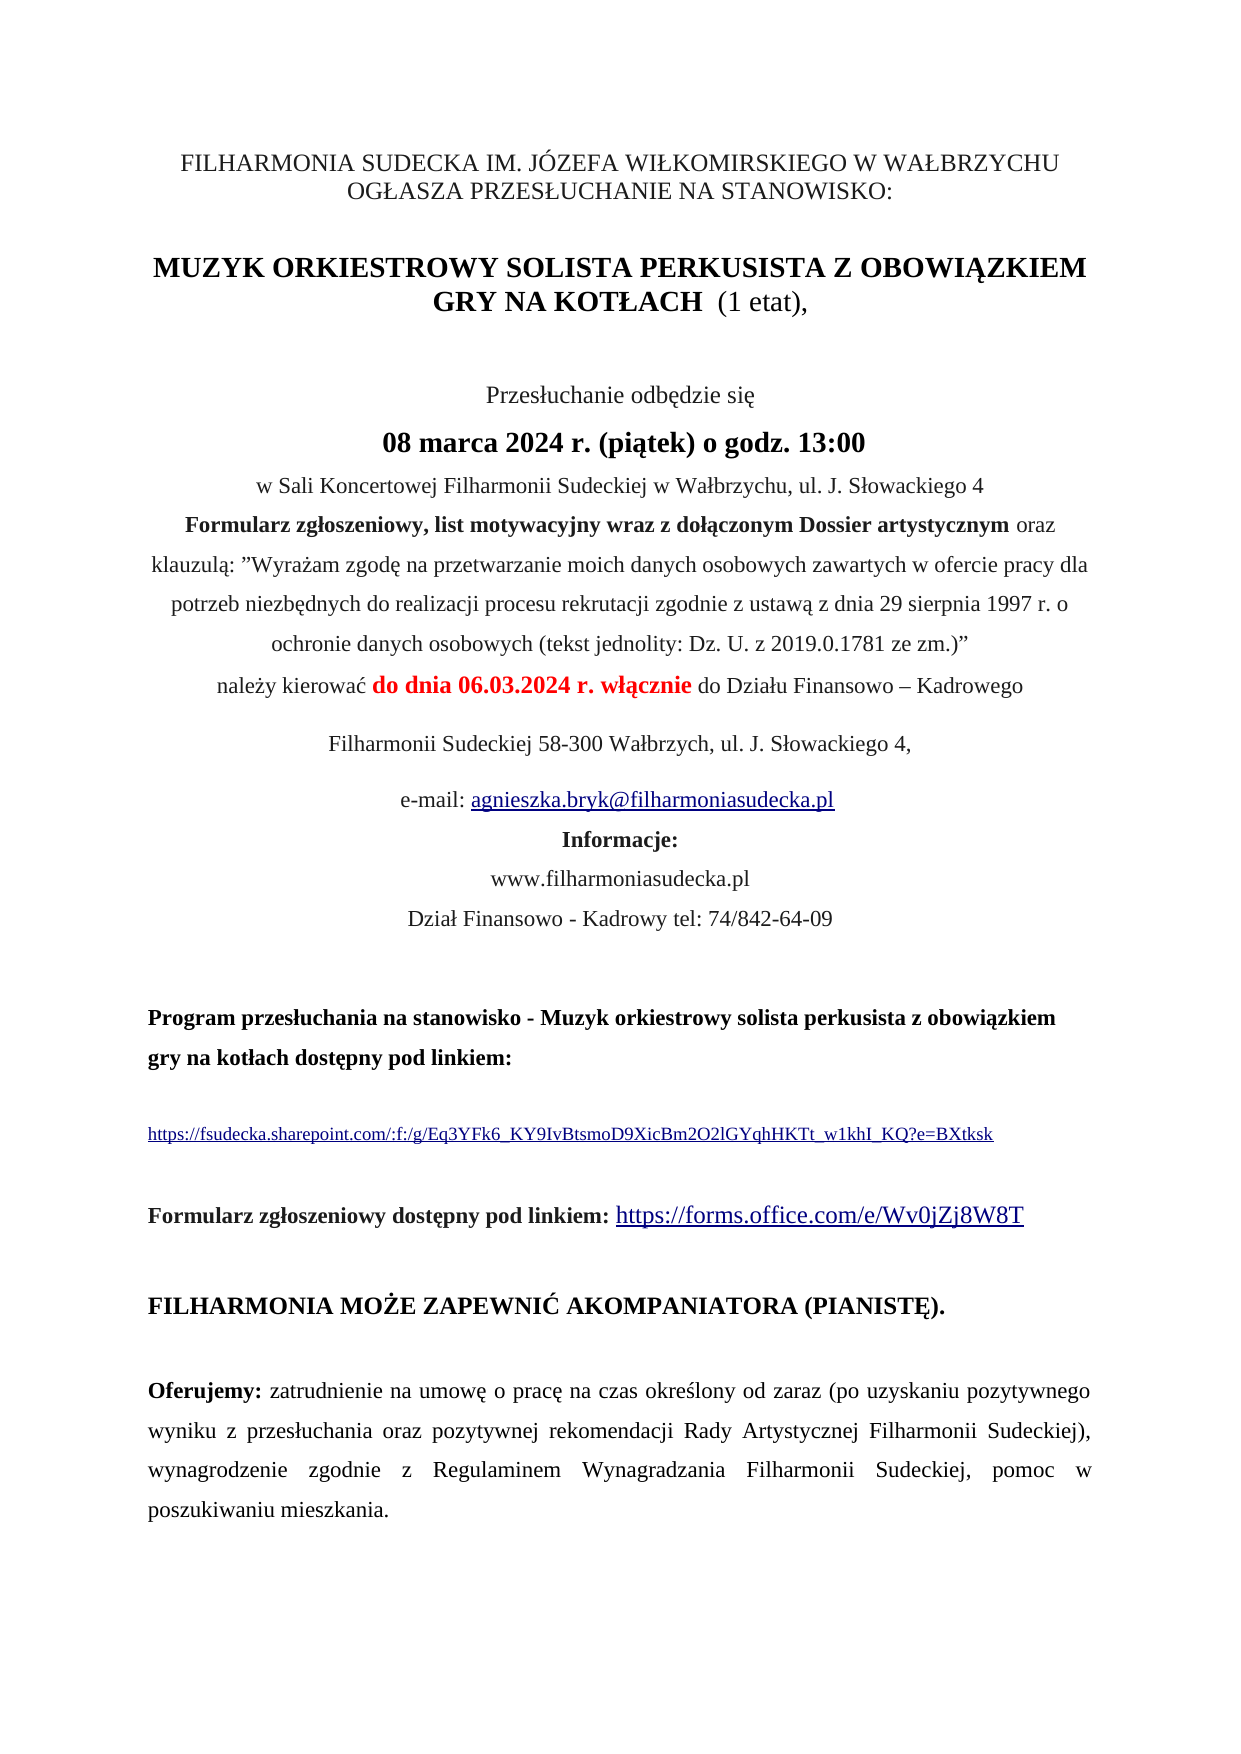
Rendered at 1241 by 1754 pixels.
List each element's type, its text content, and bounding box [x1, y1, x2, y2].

text e-mail: agnieszka.bryk@filharmoniasudecka.pl Informacje: www.filharmoniasudecka.pl Dział Finansowo - Kadrowy tel: 74/842-64-09 [148, 786, 1093, 931]
text Program przesłuchania na stanowisko - Muzyk orkiestrowy solista perkusista z obowiązkiem gry na kotłach dostępny pod linkiem: [148, 1004, 1093, 1070]
text FILHARMONIA MOŻE ZAPEWNIĆ AKOMPANIATORA (PIANISTĘ). [148, 1291, 1093, 1320]
text https://fsudecka.sharepoint.com/:f:/g/Eq3YFk6_KY9IvBtsmoD9XicBm2O2lGYqhHKTt_w1khI_KQ?e=BXtksk [148, 1122, 1093, 1144]
text Filharmonii Sudeckiej 58-300 Wałbrzych, ul. J. Słowackiego 4, [148, 730, 1093, 757]
text Przesłuchanie odbędzie się 08 marca 2024 r. (piątek) o godz. 13:00 w Sali Koncertowej Filharmonii Sudeckiej w Wałbrzychu, ul. J. Słowackiego 4 Formularz zgłoszeniowy, list motywacyjny wraz z dołączonym Dossier artystycznym oraz klauzulą: ”Wyrażam zgodę na przetwarzanie moich danych osobowych zawartych w ofercie pracy dla potrzeb niezbędnych do realizacji procesu rekrutacji zgodnie z ustawą z dnia 29 sierpnia 1997 r. o ochronie danych osobowych (tekst jednolity: Dz. U. z 2019.0.1781 ze zm.)” należy kierować do dnia 06.03.2024 r. włącznie do Działu Finansowo – Kadrowego [148, 380, 1093, 699]
text FILHARMONIA SUDECKA IM. JÓZEFA WIŁKOMIRSKIEGO W WAŁBRZYCHU OGŁASZA PRZESŁUCHANIE NA STANOWISKO: [148, 148, 1093, 205]
text MUZYK ORKIESTROWY SOLISTA PERKUSISTA Z OBOWIĄZKIEM GRY NA KOTŁACH (1 etat), [148, 222, 1093, 318]
text Formularz zgłoszeniowy dostępny pod linkiem: https://forms.office.com/e/Wv0jZj8W8T [148, 1200, 1093, 1229]
text Oferujemy: zatrudnienie na umowę o pracę na czas określony od zaraz (po uzyskaniu pozytywnego wyniku z przesłuchania oraz pozytywnej rekomendacji Rady Artystycznej Filharmonii Sudeckiej), wynagrodzenie zgodnie z Regulaminem Wynagradzania Filharmonii Sudeckiej, pomoc w poszukiwaniu mieszkania. [148, 1377, 1093, 1522]
